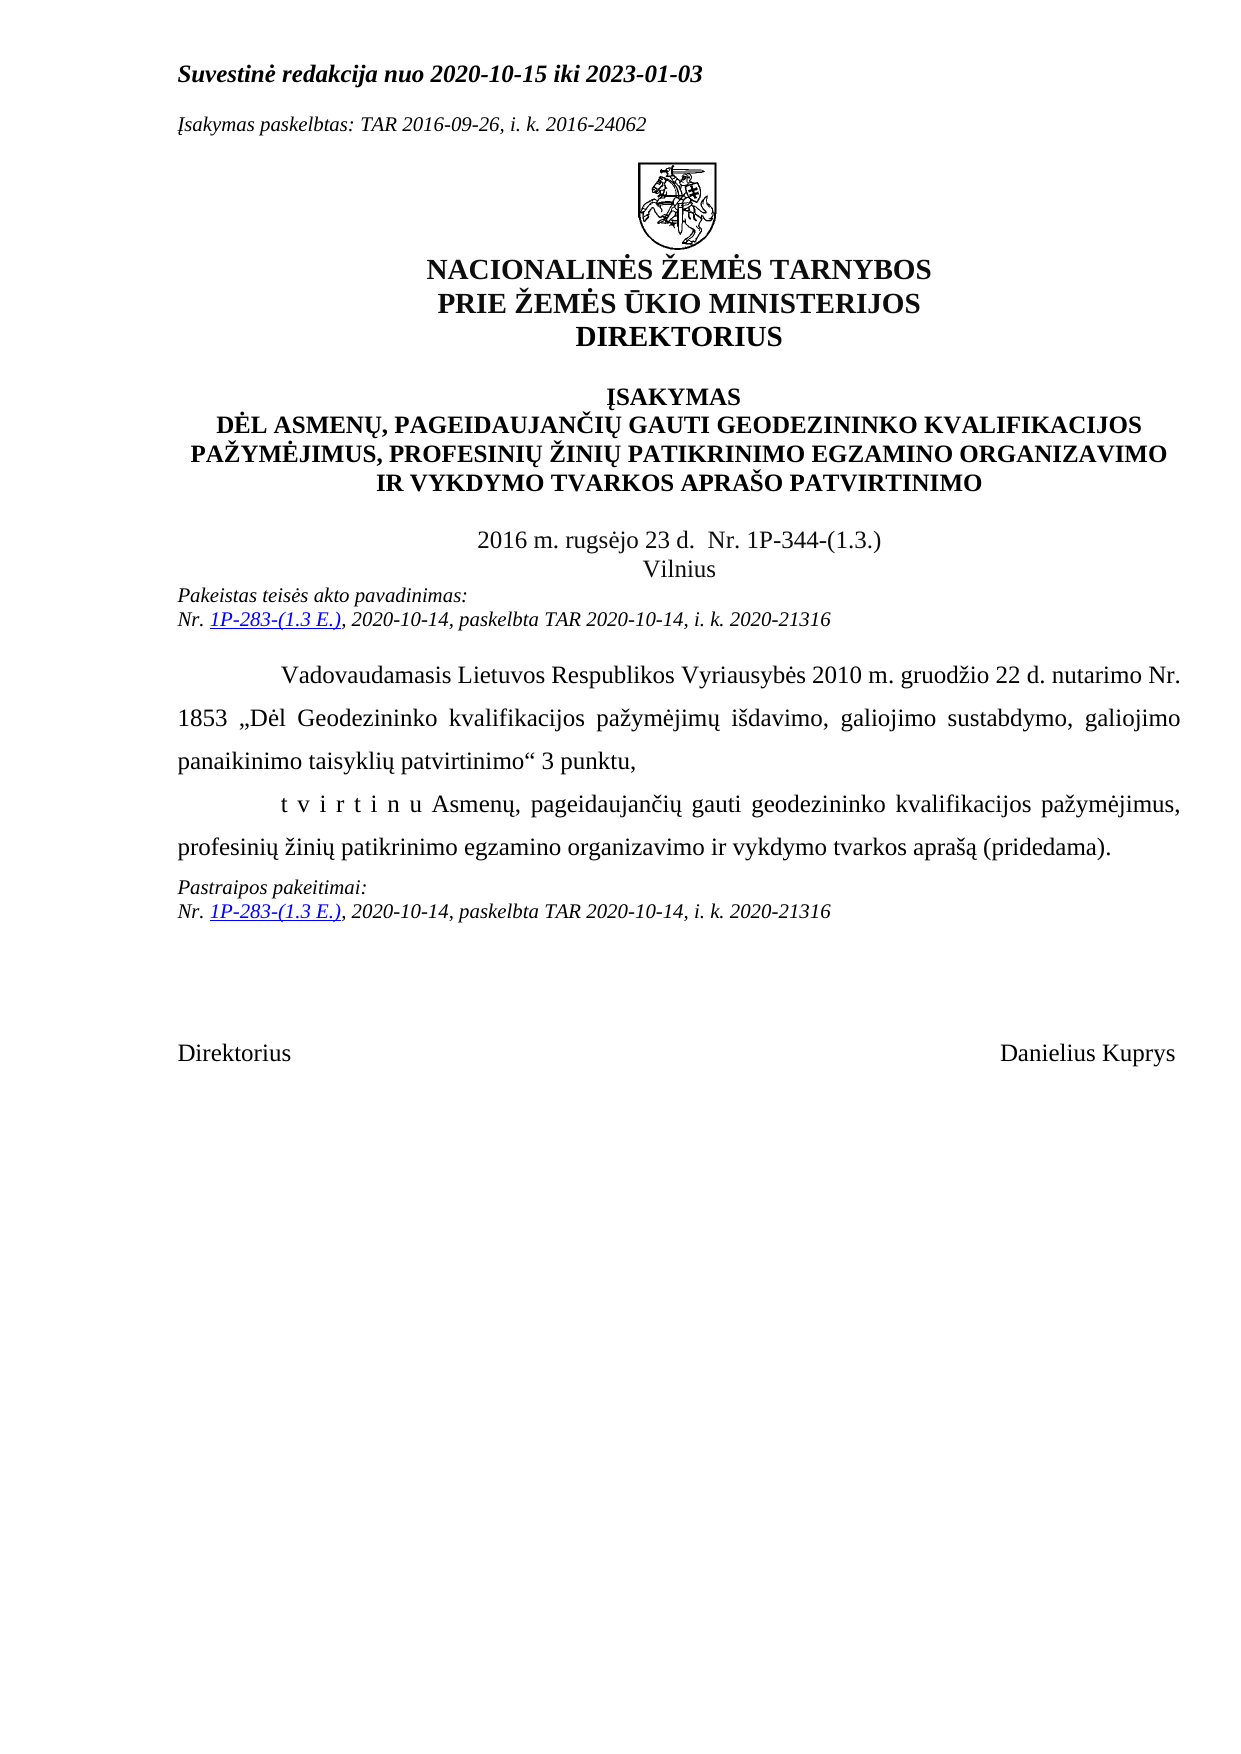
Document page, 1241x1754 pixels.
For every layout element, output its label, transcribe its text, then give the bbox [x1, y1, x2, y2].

text Vadovaudamasis Lietuvos Respublikos Vyriausybės 2010 m. gruodžio 22 d. nutarimo Nr. 1853 „Dėl Geodezininko kvalifikacijos pažymėjimų išdavimo, galiojimo sustabdymo, galiojimo panaikinimo taisyklių patvirtinimo“ 3 punktu, [177, 660, 1181, 775]
text 2016 m. rugsėjo 23 d. Nr. 1P-344-(1.3.) [177, 525, 1181, 554]
text PRIE ŽEMĖS ŪKIO MINISTERIJOS [177, 286, 1181, 319]
text įsakymas [166, 382, 1181, 410]
text Direktorius Danielius Kuprys [177, 1038, 1181, 1067]
text DĖL ASMENŲ, PAGEIDAUJANČIŲ GAUTI GEODEZININKO KVALIFIKACIJOS PAŽYMĖJIMUS, PROFESINIŲ ŽINIŲ PATIKRINIMO EGZAMINO ORGANIZAVIMO IR VYKDYMO TVARKOS APRAŠO PATVIRTINIMO [177, 410, 1181, 497]
text Pakeistas teisės akto pavadinimas: [177, 583, 1181, 607]
text t v i r t i n u Asmenų, pageidaujančių gauti geodezininko kvalifikacijos pažymėjimus, profesinių žinių patikrinimo egzamino organizavimo ir vykdymo tvarkos aprašą (pridedama). [177, 789, 1181, 861]
text Vilnius [177, 554, 1181, 583]
text Įsakymas paskelbtas: TAR 2016-09-26, i. k. 2016-24062 [177, 112, 1181, 136]
text Suvestinė redakcija nuo 2020-10-15 iki 2023-01-03 [177, 59, 1181, 88]
text NacionalinĖs ŽemĖs tarnybos [177, 252, 1181, 286]
text direktorius [177, 319, 1181, 353]
text Nr. 1P-283-(1.3 E.), 2020-10-14, paskelbta TAR 2020-10-14, i. k. 2020-21316 [177, 899, 1181, 923]
text Pastraipos pakeitimai: [177, 875, 1181, 899]
text Nr. 1P-283-(1.3 E.), 2020-10-14, paskelbta TAR 2020-10-14, i. k. 2020-21316 [177, 607, 1181, 631]
